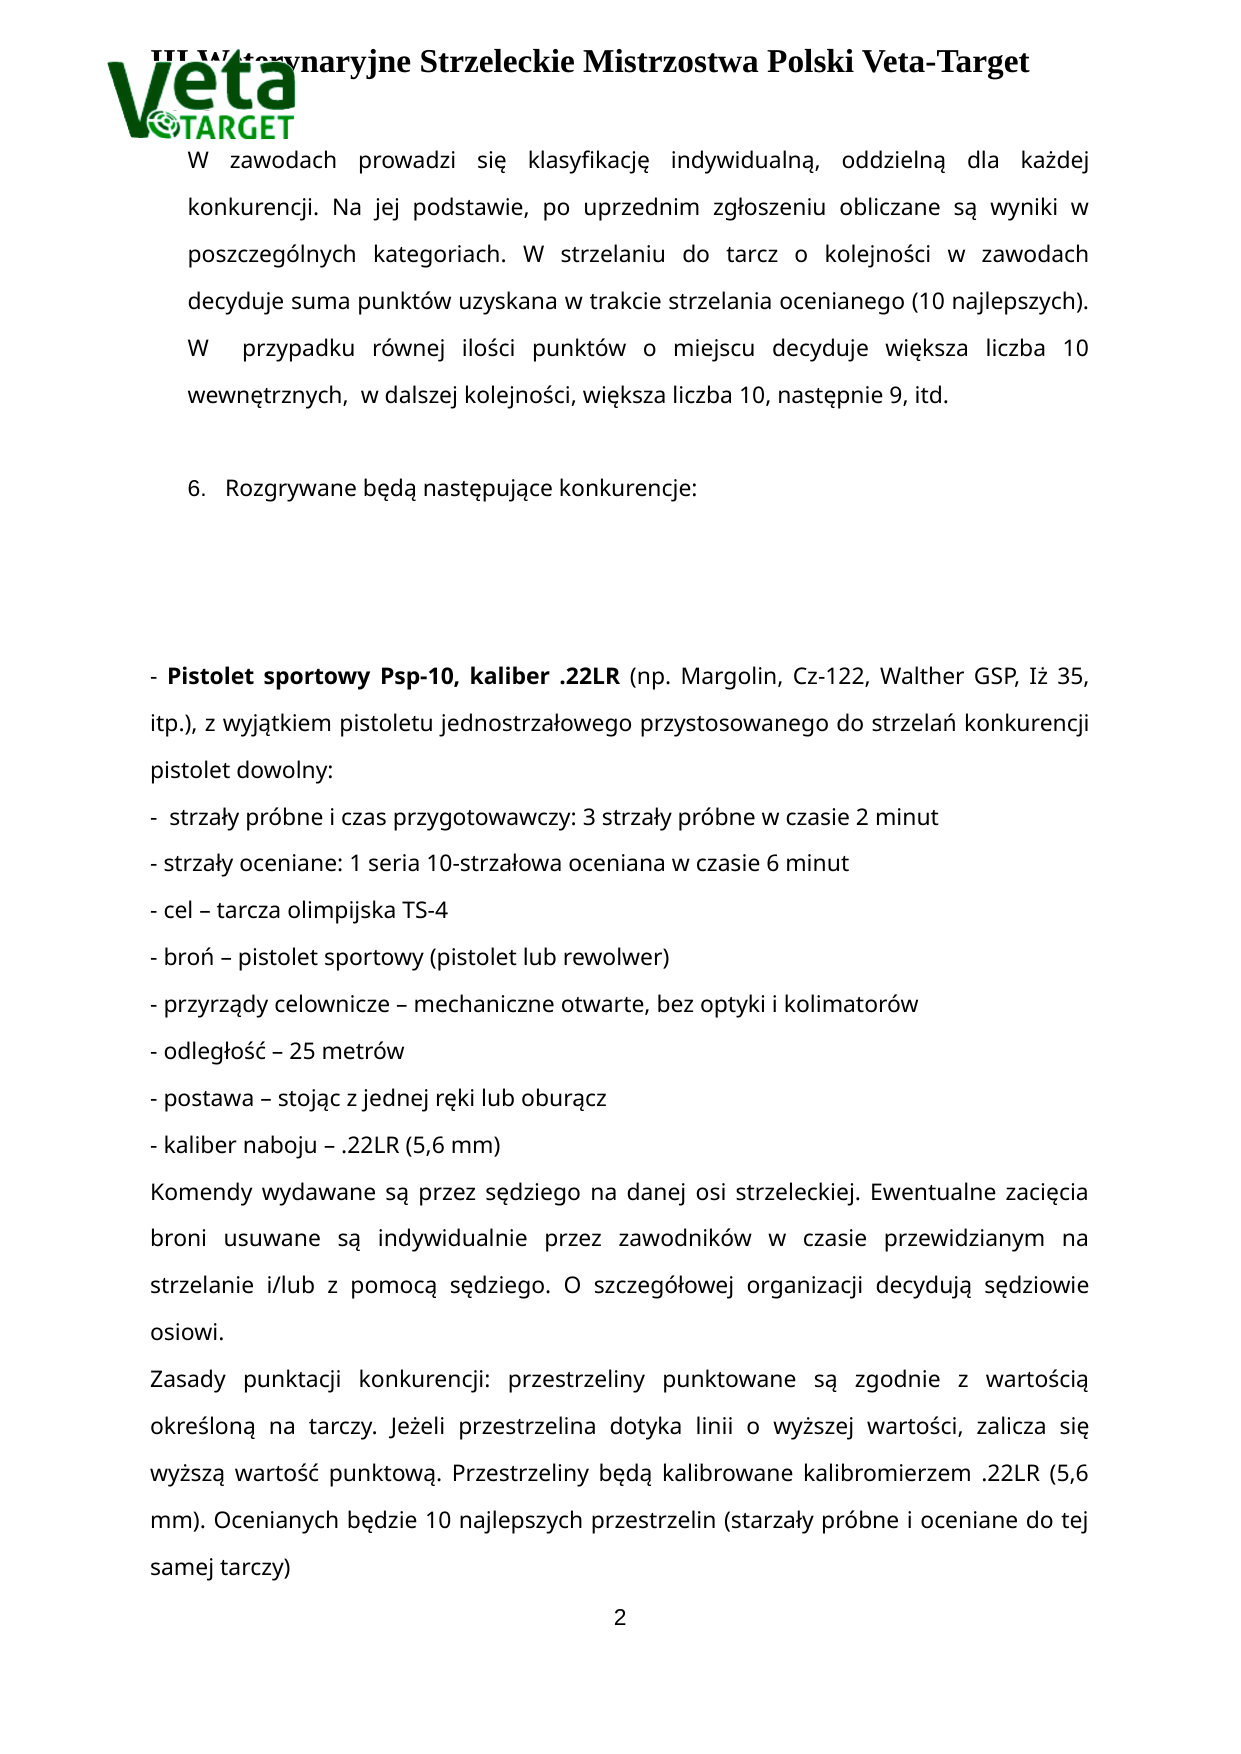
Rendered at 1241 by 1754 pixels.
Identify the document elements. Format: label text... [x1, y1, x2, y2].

list Rozgrywane będą następujące konkurencje: [187, 472, 1090, 504]
text - cel – tarcza olimpijska TS-4 [150, 894, 1090, 926]
text W zawodach prowadzi się klasyfikację indywidualną, oddzielną dla każdej konkurencji. Na jej podstawie, po uprzednim zgłoszeniu obliczane są wyniki w poszczególnych kategoriach. W strzelaniu do tarcz o kolejności w zawodach decyduje suma punktów uzyskana w trakcie strzelania ocenianego (10 najlepszych). W przypadku równej ilości punktów o miejscu decyduje większa liczba 10 wewnętrznych, w dalszej kolejności, większa liczba 10, następnie 9, itd. [187, 144, 1090, 410]
text - strzały oceniane: 1 seria 10-strzałowa oceniana w czasie 6 minut [150, 847, 1090, 879]
text - broń – pistolet sportowy (pistolet lub rewolwer) [150, 941, 1090, 972]
text - przyrządy celownicze – mechaniczne otwarte, bez optyki i kolimatorów [150, 988, 1090, 1019]
text - postawa – stojąc z jednej ręki lub oburącz [150, 1082, 1090, 1113]
text Komendy wydawane są przez sędziego na danej osi strzeleckiej. Ewentualne zacięcia broni usuwane są indywidualnie przez zawodników w czasie przewidzianym na strzelanie i/lub z pomocą sędziego. O szczegółowej organizacji decydują sędziowie osiowi. [150, 1176, 1090, 1347]
text - kaliber naboju – .22LR (5,6 mm) [150, 1129, 1090, 1160]
text - Pistolet sportowy Psp-10, kaliber .22LR (np. Margolin, Cz-122, Walther GSP, Iż 35, itp.), z wyjątkiem pistoletu jednostrzałowego przystosowanego do strzelań konkurencji pistolet dowolny: [150, 660, 1090, 785]
text - strzały próbne i czas przygotowawczy: 3 strzały próbne w czasie 2 minut [150, 801, 1090, 832]
text - odległość – 25 metrów [150, 1035, 1090, 1066]
text Zasady punktacji konkurencji: przestrzeliny punktowane są zgodnie z wartością określoną na tarczy. Jeżeli przestrzelina dotyka linii o wyższej wartości, zalicza się wyższą wartość punktową. Przestrzeliny będą kalibrowane kalibromierzem .22LR (5,6 mm). Ocenianych będzie 10 najlepszych przestrzelin (starzały próbne i oceniane do tej samej tarczy) [150, 1363, 1090, 1582]
